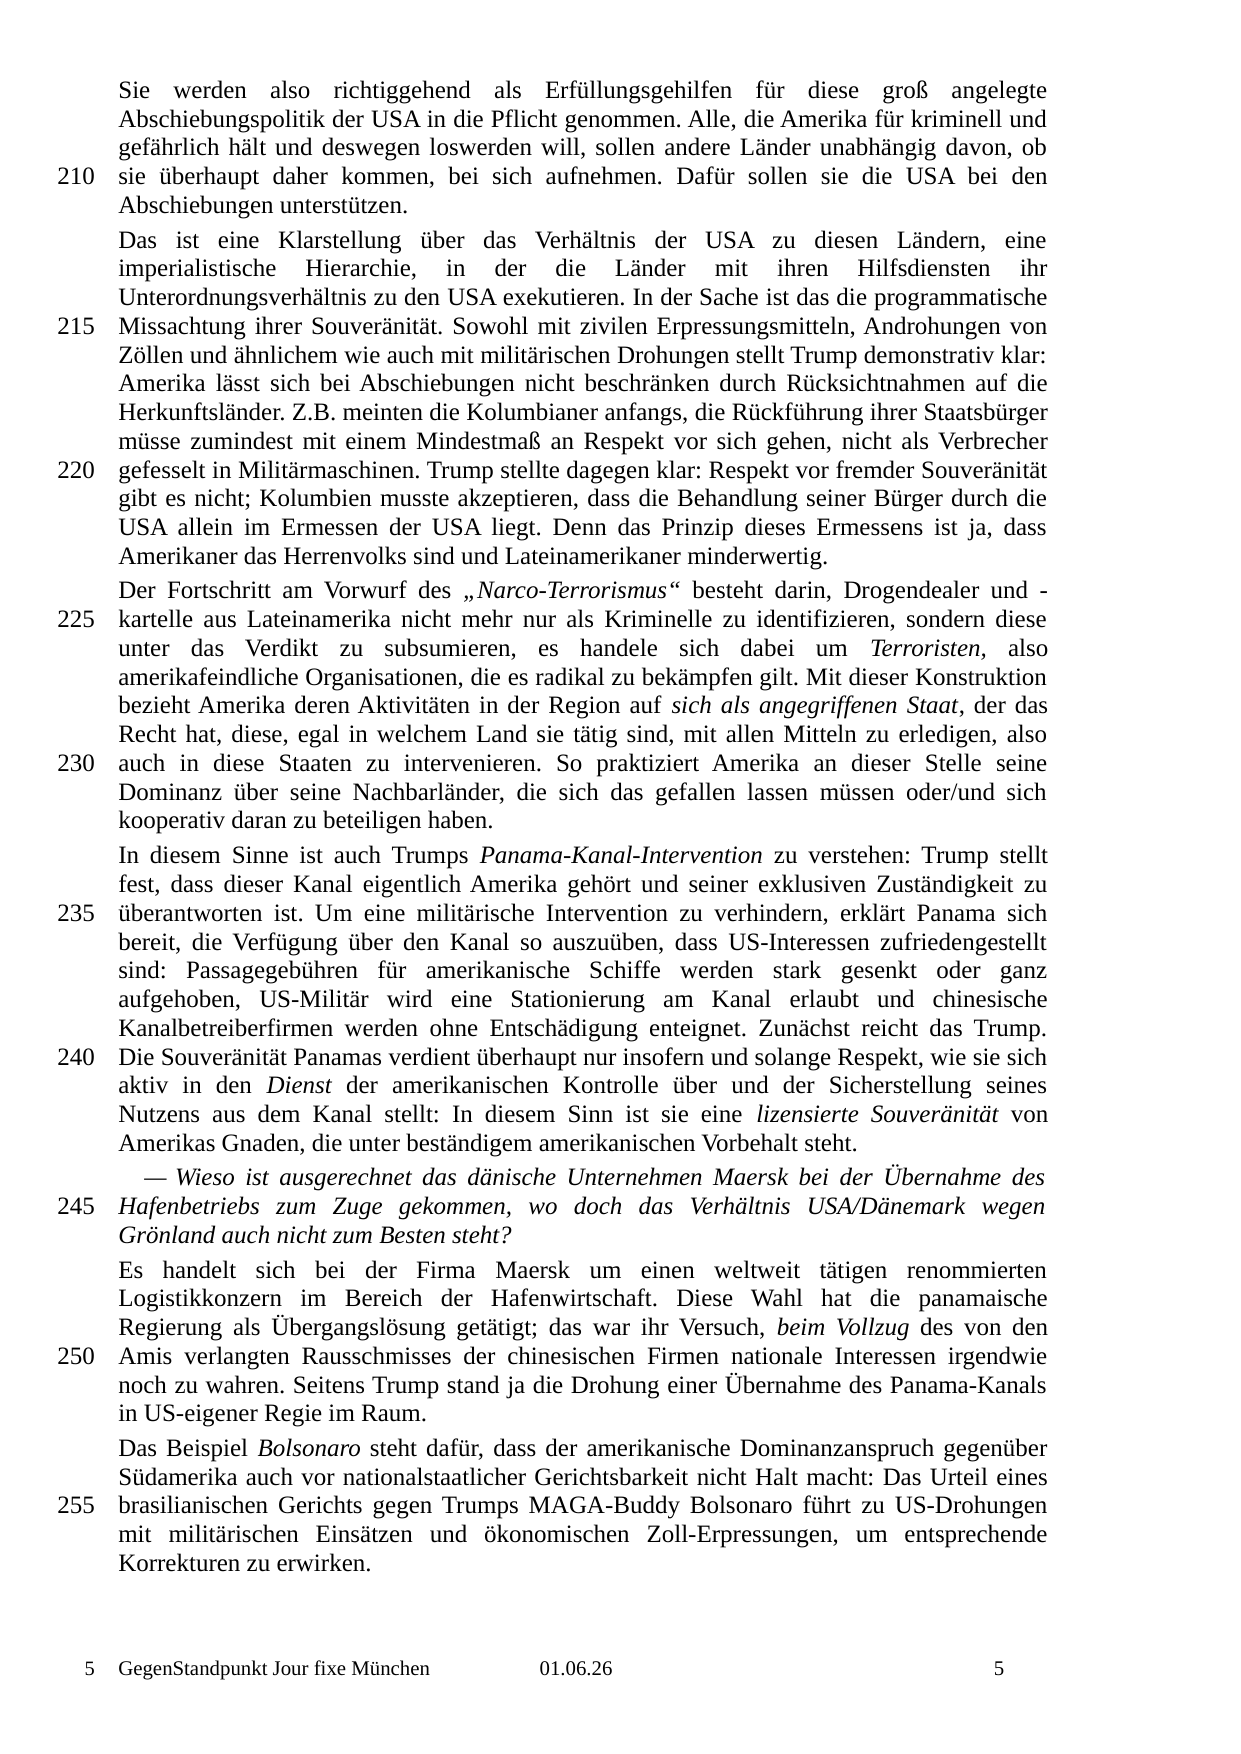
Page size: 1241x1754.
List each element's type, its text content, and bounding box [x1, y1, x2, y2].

text Es handelt sich bei der Firma Maersk um einen weltweit tätigen renommierten Logistikkonzern im Bereich der Hafenwirtschaft. Diese Wahl hat die panamaische Regierung als Übergangslösung getätigt; das war ihr Versuch, beim Vollzug des von den Amis verlangten Rausschmisses der chinesischen Firmen nationale Interessen irgendwie noch zu wahren. Seitens Trump stand ja die Drohung einer Übernahme des Panama-Kanals in US-eigener Regie im Raum. [118, 1255, 1048, 1427]
text Das ist eine Klarstellung über das Verhältnis der USA zu diesen Ländern, eine imperialistische Hierarchie, in der die Länder mit ihren Hilfsdiensten ihr Unterordnungsverhältnis zu den USA exekutieren. In der Sache ist das die programmatische Missachtung ihrer Souveränität. Sowohl mit zivilen Erpressungsmitteln, Androhungen von Zöllen und ähnlichem wie auch mit militärischen Drohungen stellt Trump demonstrativ klar: Amerika lässt sich bei Abschiebungen nicht beschränken durch Rücksichtnahmen auf die Herkunftsländer. Z.B. meinten die Kolumbianer anfangs, die Rückführung ihrer Staatsbürger müsse zumindest mit einem Mindestmaß an Respekt vor sich gehen, nicht als Verbrecher gefesselt in Militärmaschinen. Trump stellte dagegen klar: Respekt vor fremder Souveränität gibt es nicht; Kolumbien musste akzeptieren, dass die Behandlung seiner Bürger durch die USA allein im Ermessen der USA liegt. Denn das Prinzip dieses Ermessens ist ja, dass Amerikaner das Herrenvolks sind und Lateinamerikaner minderwertig. [118, 225, 1048, 570]
text In diesem Sinne ist auch Trumps Panama-Kanal-Intervention zu verstehen: Trump stellt fest, dass dieser Kanal eigentlich Amerika gehört und seiner exklusiven Zuständigkeit zu überantworten ist. Um eine militärische Intervention zu verhindern, erklärt Panama sich bereit, die Verfügung über den Kanal so auszuüben, dass US-Interessen zufriedengestellt sind: Passagegebühren für amerikanische Schiffe werden stark gesenkt oder ganz aufgehoben, US-Militär wird eine Stationierung am Kanal erlaubt und chinesische Kanalbetreiberfirmen werden ohne Entschädigung enteignet. Zunächst reicht das Trump. Die Souveränität Panamas verdient überhaupt nur insofern und solange Respekt, wie sie sich aktiv in den Dienst der amerikanischen Kontrolle über und der Sicherstellung seines Nutzens aus dem Kanal stellt: In diesem Sinn ist sie eine lizensierte Souveränität von Amerikas Gnaden, die unter beständigem amerikanischen Vorbehalt steht. [118, 840, 1048, 1157]
text — Wieso ist ausgerechnet das dänische Unternehmen Maersk bei der Übernahme des Hafenbetriebs zum Zuge gekommen, wo doch das Verhältnis USA/Dänemark wegen Grönland auch nicht zum Besten steht? [118, 1162, 1048, 1249]
text Das Beispiel Bolsonaro steht dafür, dass der amerikanische Dominanzanspruch gegenüber Südamerika auch vor nationalstaatlicher Gerichtsbarkeit nicht Halt macht: Das Urteil eines brasilianischen Gerichts gegen Trumps MAGA-Buddy Bolsonaro führt zu US-Drohungen mit militärischen Einsätzen und ökonomischen Zoll-Erpressungen, um entsprechende Korrekturen zu erwirken. [118, 1433, 1048, 1577]
text Der Fortschritt am Vorwurf des „Narco-Terrorismus“ besteht darin, Drogendealer und -kartelle aus Lateinamerika nicht mehr nur als Kriminelle zu identifizieren, sondern diese unter das Verdikt zu subsumieren, es handele sich dabei um Terroristen, also amerikafeindliche Organisationen, die es radikal zu bekämpfen gilt. Mit dieser Konstruktion bezieht Amerika deren Aktivitäten in der Region auf sich als angegriffenen Staat, der das Recht hat, diese, egal in welchem Land sie tätig sind, mit allen Mitteln zu erledigen, also auch in diese Staaten zu intervenieren. So praktiziert Amerika an dieser Stelle seine Dominanz über seine Nachbarländer, die sich das gefallen lassen müssen oder/und sich kooperativ daran zu beteiligen haben. [118, 576, 1048, 834]
text Sie werden also richtiggehend als Erfüllungsgehilfen für diese groß angelegte Abschiebungspolitik der USA in die Pflicht genommen. Alle, die Amerika für kriminell und gefährlich hält und deswegen loswerden will, sollen andere Länder unabhängig davon, ob sie überhaupt daher kommen, bei sich aufnehmen. Dafür sollen sie die USA bei den Abschiebungen unterstützen. [118, 75, 1048, 219]
